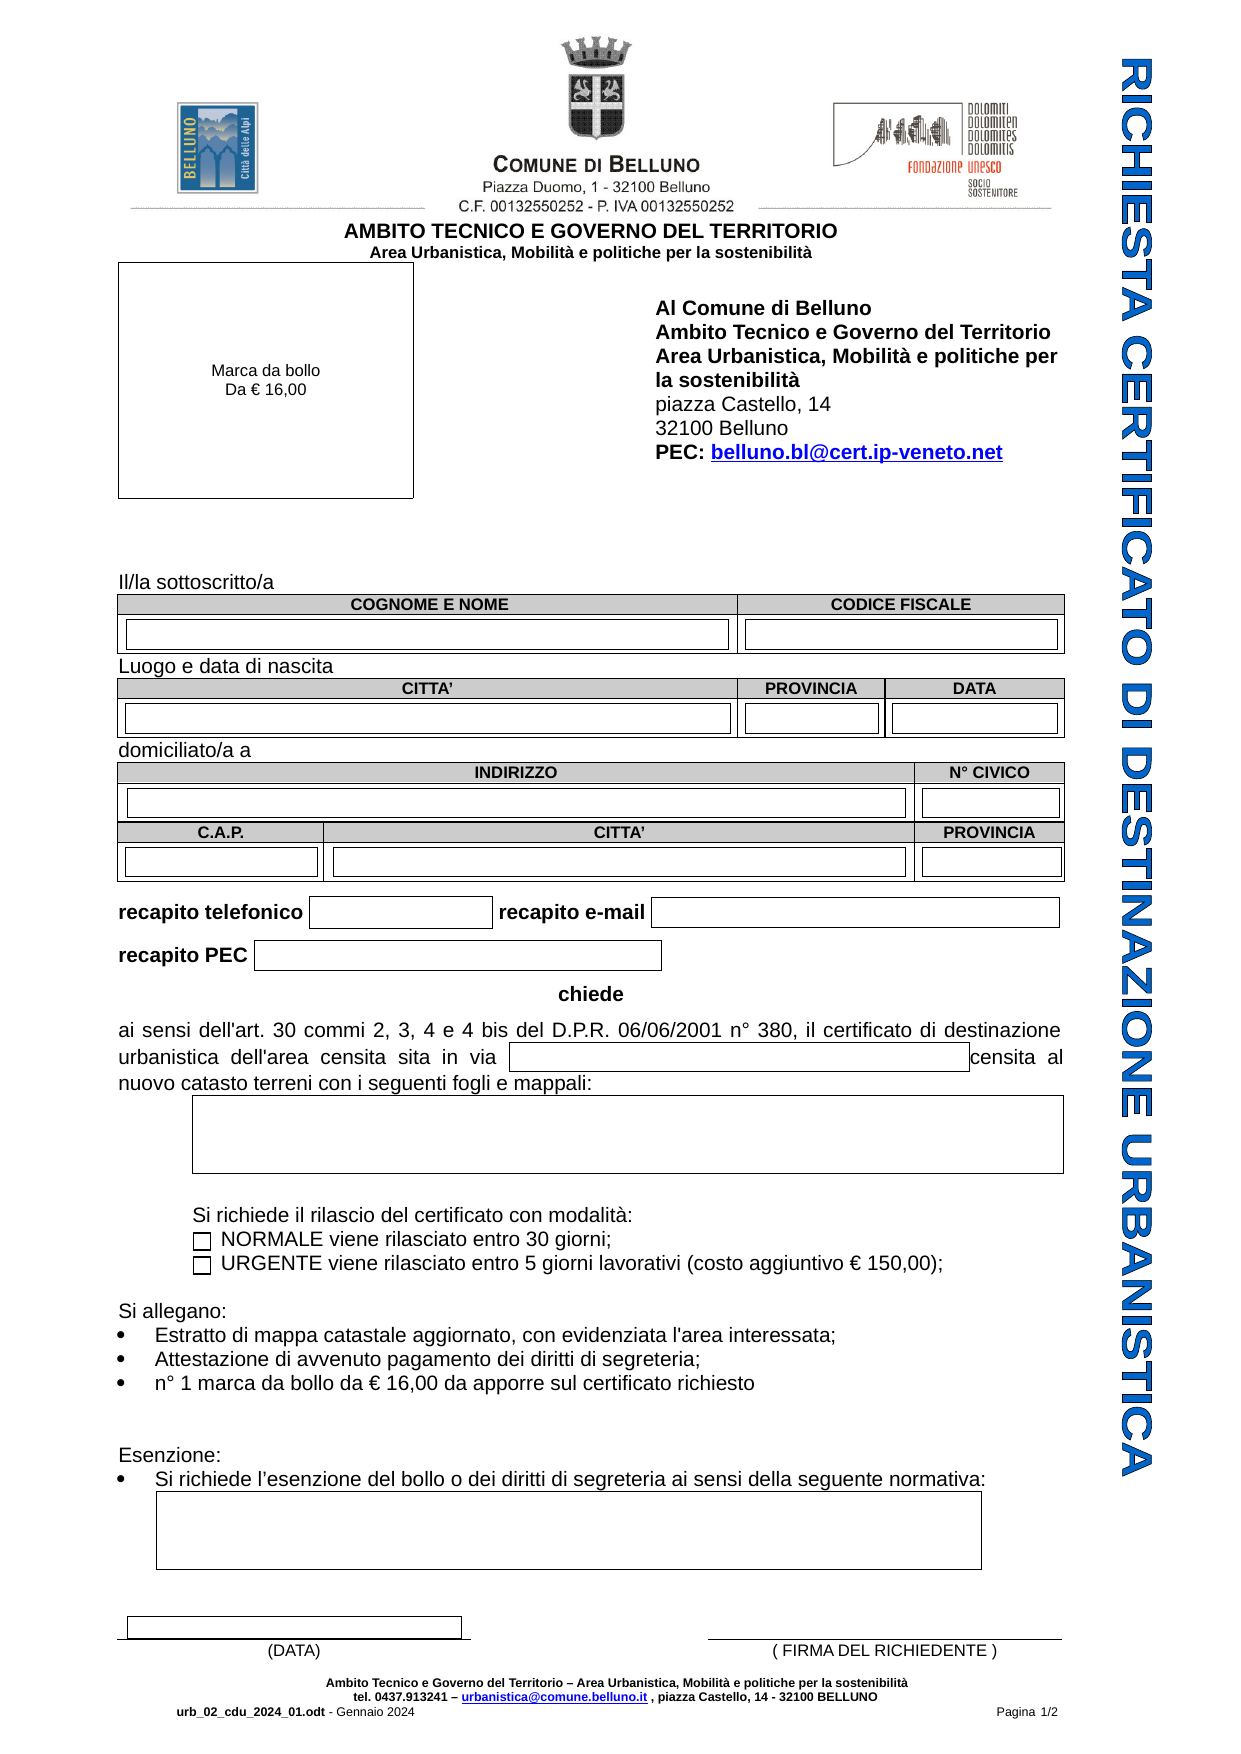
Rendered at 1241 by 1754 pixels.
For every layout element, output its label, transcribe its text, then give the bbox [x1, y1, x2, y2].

table_cell [738, 615, 1064, 653]
text Area Urbanistica, Mobilità e politiche per la sostenibilità [118, 242, 1063, 262]
text Si allegano: [118, 1299, 1063, 1323]
table_cell ( firma del richiedente ) [708, 1640, 1062, 1659]
table_cell (DATA) [117, 1640, 471, 1659]
table_cell [118, 615, 737, 653]
table_header CITTA’ [118, 679, 737, 698]
table_header CODICE FISCALE [738, 595, 1064, 614]
text [662, 940, 1063, 970]
text URGENTE viene rilasciato entro 5 giorni lavorativi (costo aggiuntivo € 150,00); [118, 1251, 1063, 1275]
table_header N° CIVICO [915, 763, 1064, 782]
text NORMALE viene rilasciato entro 30 giorni; [118, 1227, 1063, 1251]
text Luogo e data di nascita [118, 654, 1063, 678]
list Estratto di mappa catastale aggiornato, con evidenziata l'area interessata; [117, 1323, 1063, 1347]
list n° 1 marca da bollo da € 16,00 da apporre sul certificato richiesto [117, 1371, 1063, 1395]
picture [130, 29, 1052, 219]
table_cell [915, 843, 1064, 881]
table_cell [886, 699, 1064, 737]
text ai sensi dell'art. 30 commi 2, 3, 4 e 4 bis del D.P.R. 06/06/2001 n° 380, il certificato di destinazione urbanistica dell'area censita sita in via censita al nuovo catasto terreni con i seguenti fogli e mappali: [118, 1018, 1063, 1095]
table_cell [738, 699, 884, 737]
table_cell [118, 784, 914, 821]
text domiciliato/a a [118, 738, 1063, 762]
table_cell CITTA’ [324, 823, 914, 842]
table_cell [471, 1639, 707, 1659]
table_cell [324, 843, 914, 881]
table_header Al Comune di Belluno Ambito Tecnico e Governo del Territorio Area Urbanistica, Mobilità e politiche per la sostenibilità piazza Castello, 14 32100 Belluno PEC: belluno.bl@cert.ip-veneto.net [414, 262, 1064, 498]
table_header PROVINCIA [738, 679, 884, 698]
text AMBITO TECNICO E GOVERNO DEL TERRITORIO [118, 59, 1063, 242]
table_header INDIRIZZO [118, 763, 914, 782]
table_header Marca da bollo Da € 16,00 [119, 263, 413, 498]
text Si richiede il rilascio del certificato con modalità: [118, 1203, 1063, 1227]
table_header [471, 1615, 707, 1639]
table_header [117, 1615, 471, 1639]
list Attestazione di avvenuto pagamento dei diritti di segreteria; [117, 1347, 1063, 1371]
table_header DATA [886, 679, 1064, 698]
text recapito PEC [118, 940, 254, 970]
text Il/la sottoscritto/a [118, 570, 1063, 594]
table_header COGNOME E NOME [118, 595, 737, 614]
table_cell [118, 699, 737, 737]
text recapito telefonico [118, 896, 309, 928]
text recapito e-mail [493, 896, 1063, 928]
table_header [708, 1615, 1062, 1639]
list Si richiede l’esenzione del bollo o dei diritti di segreteria ai sensi della seguente normativa: [117, 1467, 1063, 1491]
text Esenzione: [118, 1443, 1063, 1467]
table_cell C.A.P. [118, 823, 323, 842]
table_cell [915, 784, 1064, 821]
text chiede [118, 982, 1063, 1006]
table_cell [118, 843, 323, 881]
table_cell PROVINCIA [915, 823, 1064, 842]
